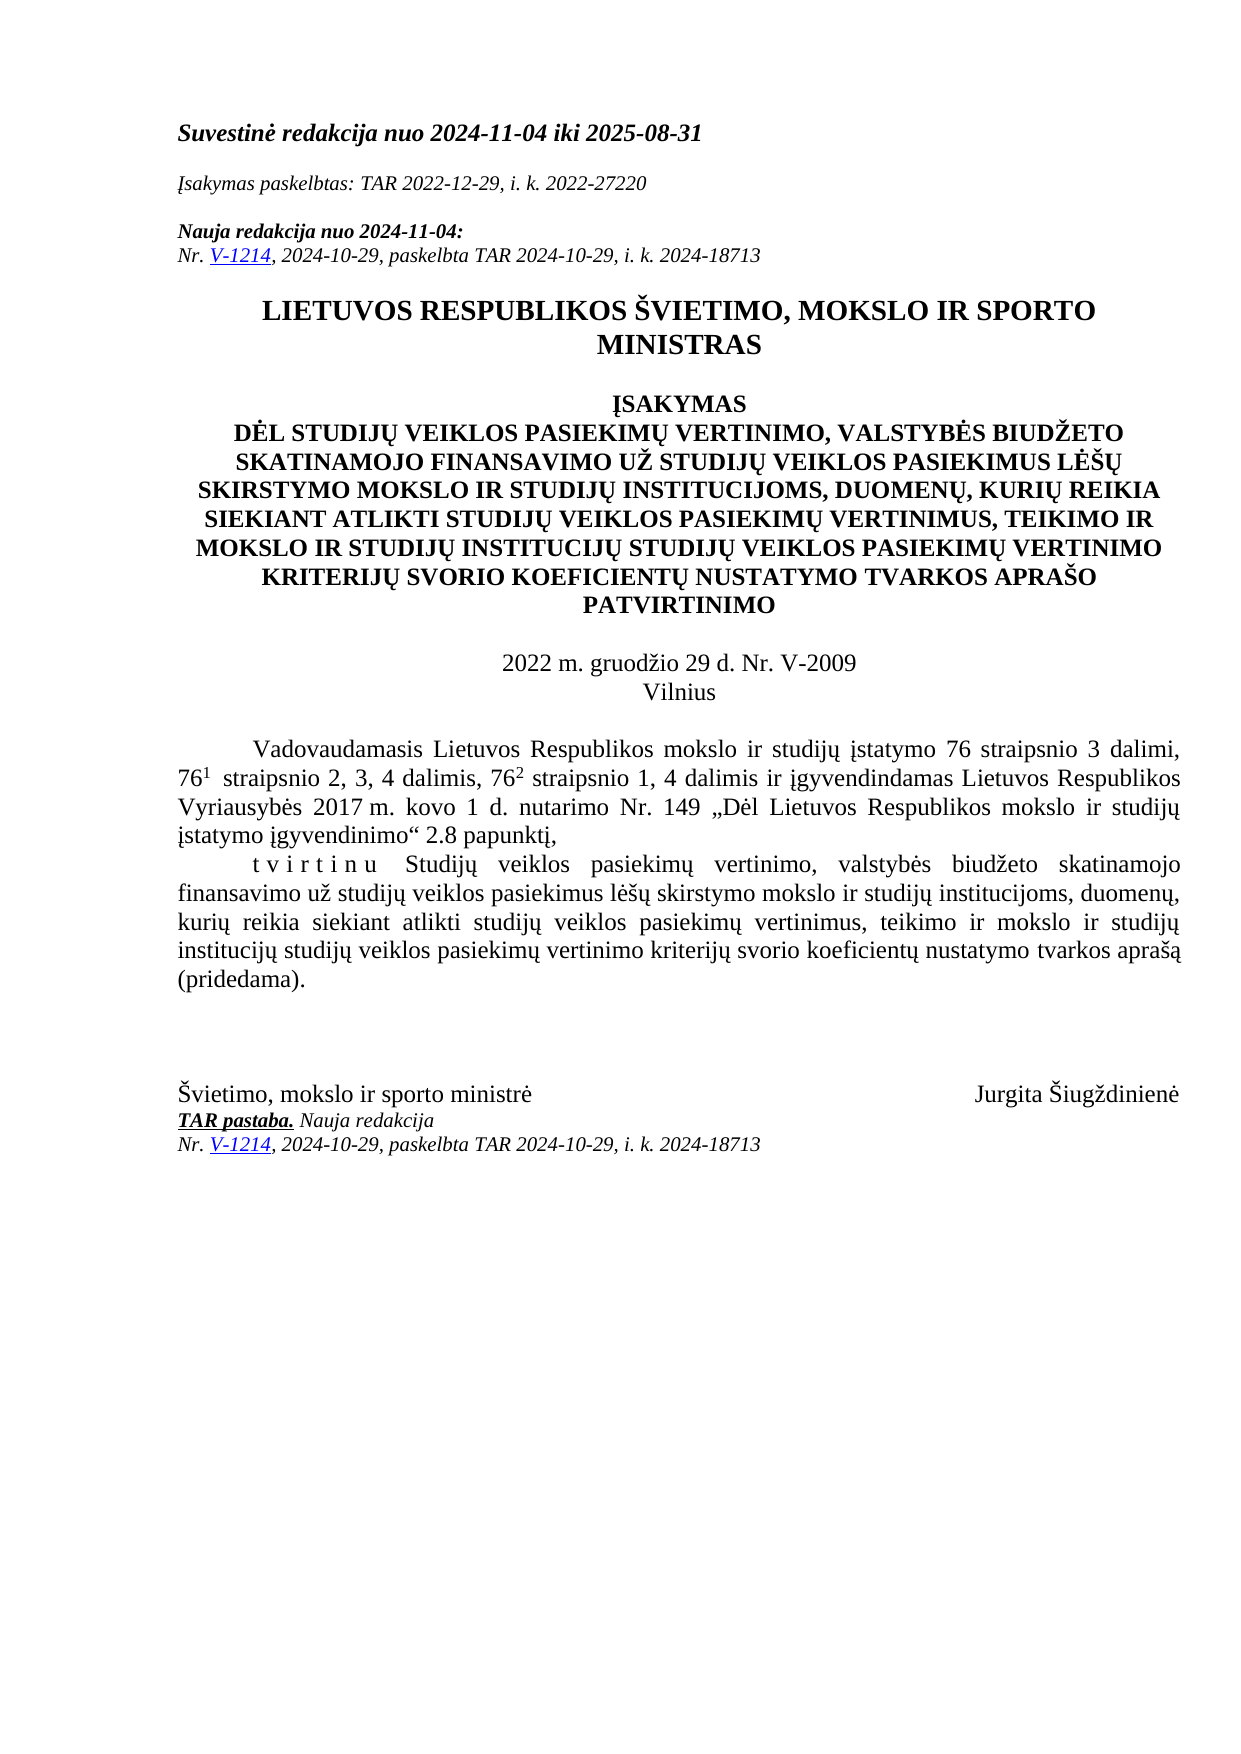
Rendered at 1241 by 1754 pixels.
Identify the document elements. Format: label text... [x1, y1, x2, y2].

text 2022 m. gruodžio 29 d. Nr. V-2009 [177, 648, 1181, 677]
text Suvestinė redakcija nuo 2024-11-04 iki 2025-08-31 [177, 118, 1181, 147]
text Švietimo, mokslo ir sporto ministrė Jurgita Šiugždinienė [177, 1079, 1181, 1108]
text Nr. V-1214, 2024-10-29, paskelbta TAR 2024-10-29, i. k. 2024-18713 [177, 1132, 1181, 1156]
text tvirtinu Studijų veiklos pasiekimų vertinimo, valstybės biudžeto skatinamojo finansavimo už studijų veiklos pasiekimus lėšų skirstymo mokslo ir studijų institucijoms, duomenų, kurių reikia siekiant atlikti studijų veiklos pasiekimų vertinimus, teikimo ir mokslo ir studijų institucijų studijų veiklos pasiekimų vertinimo kriterijų svorio koeficientų nustatymo tvarkos aprašą (pridedama). [177, 849, 1181, 993]
text Įsakymas paskelbtas: TAR 2022-12-29, i. k. 2022-27220 [177, 171, 1181, 195]
text Vadovaudamasis Lietuvos Respublikos mokslo ir studijų įstatymo 76 straipsnio 3 dalimi, 761 straipsnio 2, 3, 4 dalimis, 762 straipsnio 1, 4 dalimis ir įgyvendindamas Lietuvos Respublikos Vyriausybės 2017 m. kovo 1 d. nutarimo Nr. 149 „Dėl Lietuvos Respublikos mokslo ir studijų įstatymo įgyvendinimo“ 2.8 papunktį, [177, 734, 1181, 849]
text Vilnius [177, 677, 1181, 706]
text Nr. V-1214, 2024-10-29, paskelbta TAR 2024-10-29, i. k. 2024-18713 [177, 243, 1181, 267]
text DĖL STUDIJŲ VEIKLOS PASIEKIMŲ VERTINIMO, VALSTYBĖS BIUDŽETO SKATINAMOJO FINANSAVIMO UŽ STUDIJŲ VEIKLOS PASIEKIMUS LĖŠŲ SKIRSTYMO MOKSLO IR STUDIJŲ INSTITUCIJOMS, DUOMENŲ, KURIŲ REIKIA SIEKIANT ATLIKTI STUDIJŲ VEIKLOS PASIEKIMŲ VERTINIMUS, TEIKIMO IR MOKSLO IR STUDIJŲ INSTITUCIJŲ STUDIJŲ VEIKLOS PASIEKIMŲ VERTINIMO KRITERIJŲ SVORIO KOEFICIENTŲ NUSTATYMO TVARKOS APRAŠO PATVIRTINIMO [177, 418, 1181, 619]
text LIETUVOS RESPUBLIKOS ŠVIETIMO, MOKSLO IR SPORTO MINISTRAS [177, 293, 1181, 361]
text ĮSAKYMAS [177, 389, 1181, 418]
text Nauja redakcija nuo 2024-11-04: [177, 219, 1181, 243]
text TAR pastaba. Nauja redakcija [177, 1108, 1181, 1132]
